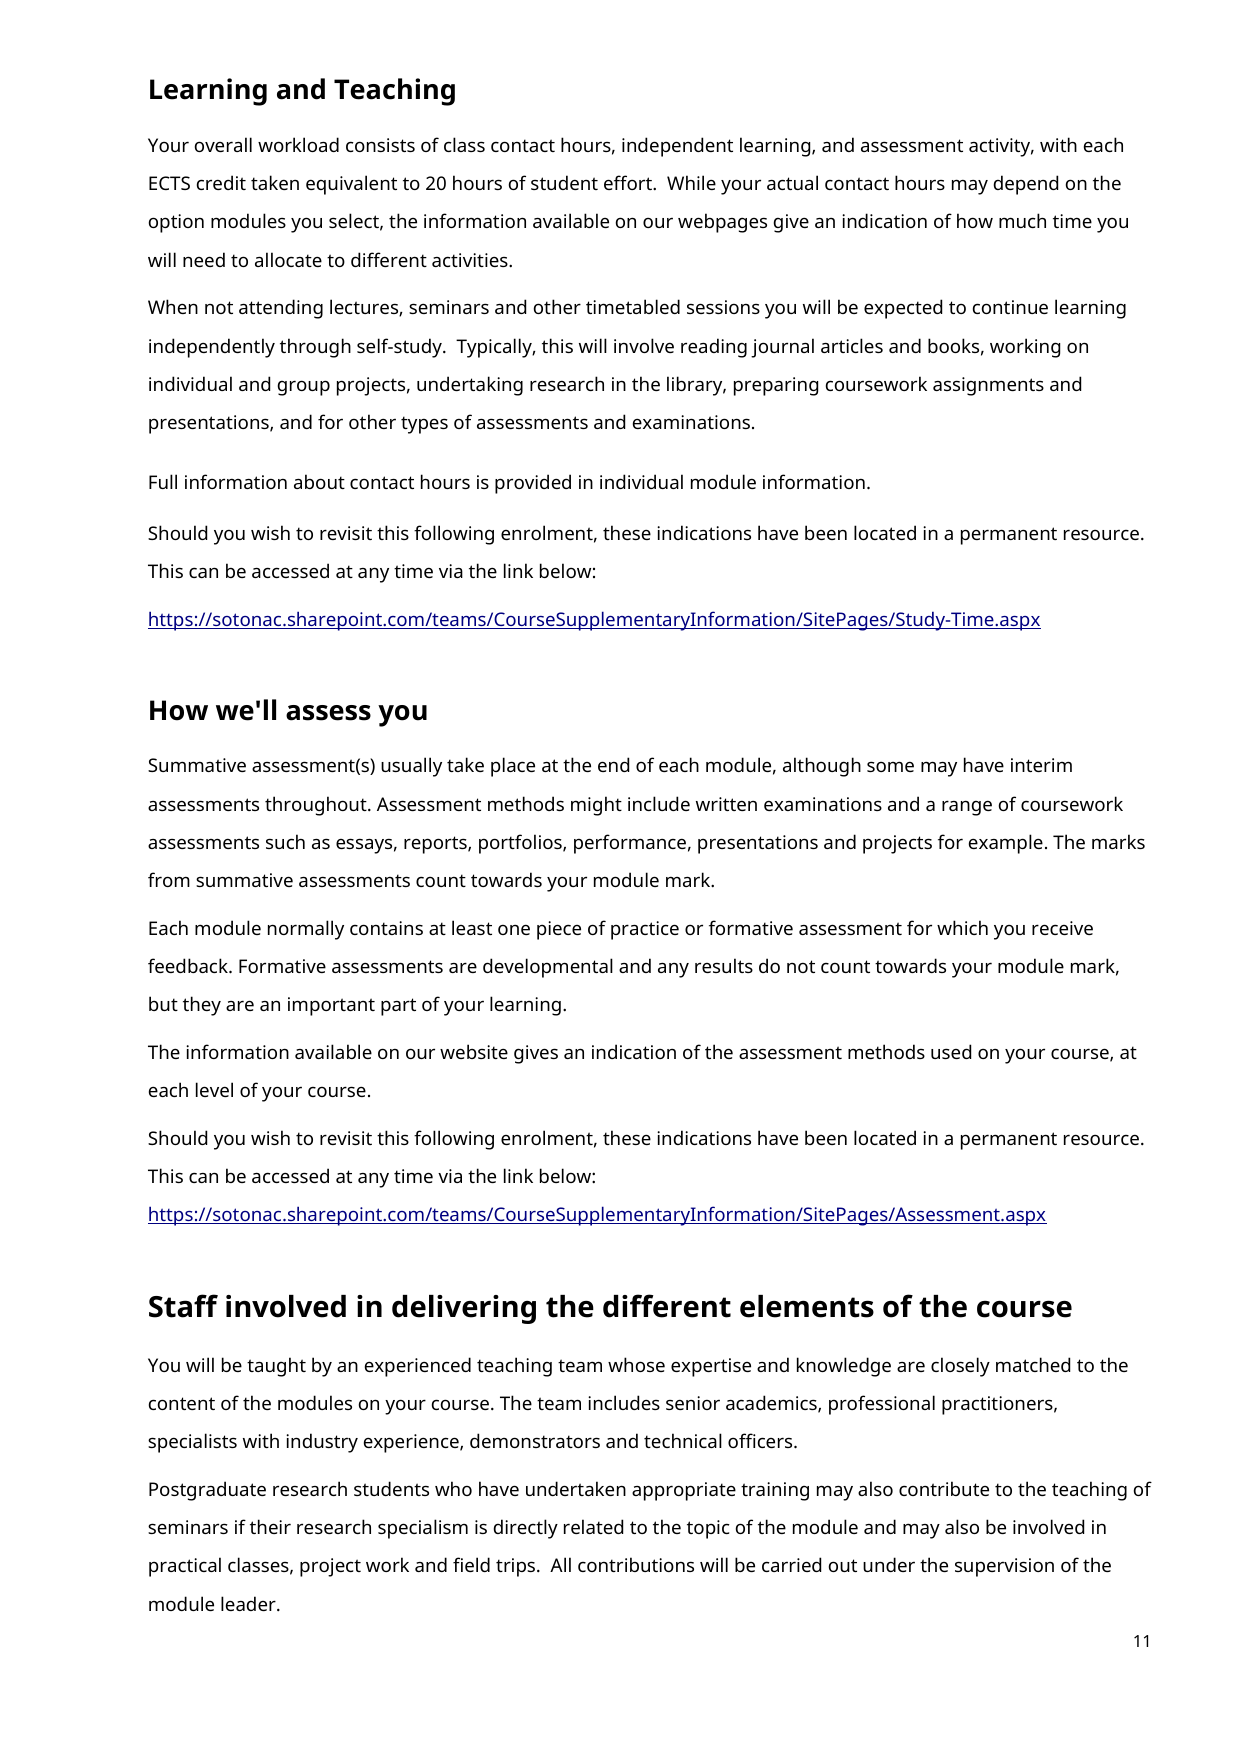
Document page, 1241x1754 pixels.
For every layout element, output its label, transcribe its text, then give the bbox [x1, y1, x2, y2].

subtitle How we'll assess you [148, 691, 1152, 728]
text You will be taught by an experienced teaching team whose expertise and knowledge are closely matched to the content of the modules on your course. The team includes senior academics, professional practitioners, specialists with industry experience, demonstrators and technical officers. [148, 1352, 1152, 1454]
text Postgraduate research students who have undertaken appropriate training may also contribute to the teaching of seminars if their research specialism is directly related to the topic of the module and may also be involved in practical classes, project work and field trips. All contributions will be carried out under the supervision of the module leader. [148, 1476, 1152, 1616]
subtitle Staff involved in delivering the different elements of the course [148, 1286, 1152, 1326]
text Each module normally contains at least one piece of practice or formative assessment for which you receive feedback. Formative assessments are developmental and any results do not count towards your module mark, but they are an important part of your learning. [148, 915, 1152, 1017]
text Should you wish to revisit this following enrolment, these indications have been located in a permanent resource. This can be accessed at any time via the link below: https://sotonac.sharepoint.com/teams/CourseSupplementaryInformation/SitePages/Assessment.aspx [148, 1125, 1152, 1227]
text Your overall workload consists of class contact hours, independent learning, and assessment activity, with each ECTS credit taken equivalent to 20 hours of student effort. While your actual contact hours may depend on the option modules you select, the information available on our webpages give an indication of how much time you will need to allocate to different activities. [148, 132, 1152, 273]
text Should you wish to revisit this following enrolment, these indications have been located in a permanent resource. This can be accessed at any time via the link below: [148, 520, 1152, 584]
text Full information about contact hours is provided in individual module information. [148, 469, 1152, 495]
text When not attending lectures, seminars and other timetabled sessions you will be expected to continue learning independently through self-study. Typically, this will involve reading journal articles and books, working on individual and group projects, undertaking research in the library, preparing coursework assignments and presentations, and for other types of assessments and examinations. [148, 295, 1152, 435]
text Summative assessment(s) usually take place at the end of each module, although some may have interim assessments throughout. Assessment methods might include written examinations and a range of coursework assessments such as essays, reports, portfolios, performance, presentations and projects for example. The marks from summative assessments count towards your module mark. [148, 753, 1152, 893]
text The information available on our website gives an indication of the assessment methods used on your course, at each level of your course. [148, 1039, 1152, 1103]
text https://sotonac.sharepoint.com/teams/CourseSupplementaryInformation/SitePages/Study-Time.aspx [148, 606, 1152, 632]
subtitle Learning and Teaching [148, 71, 1152, 108]
